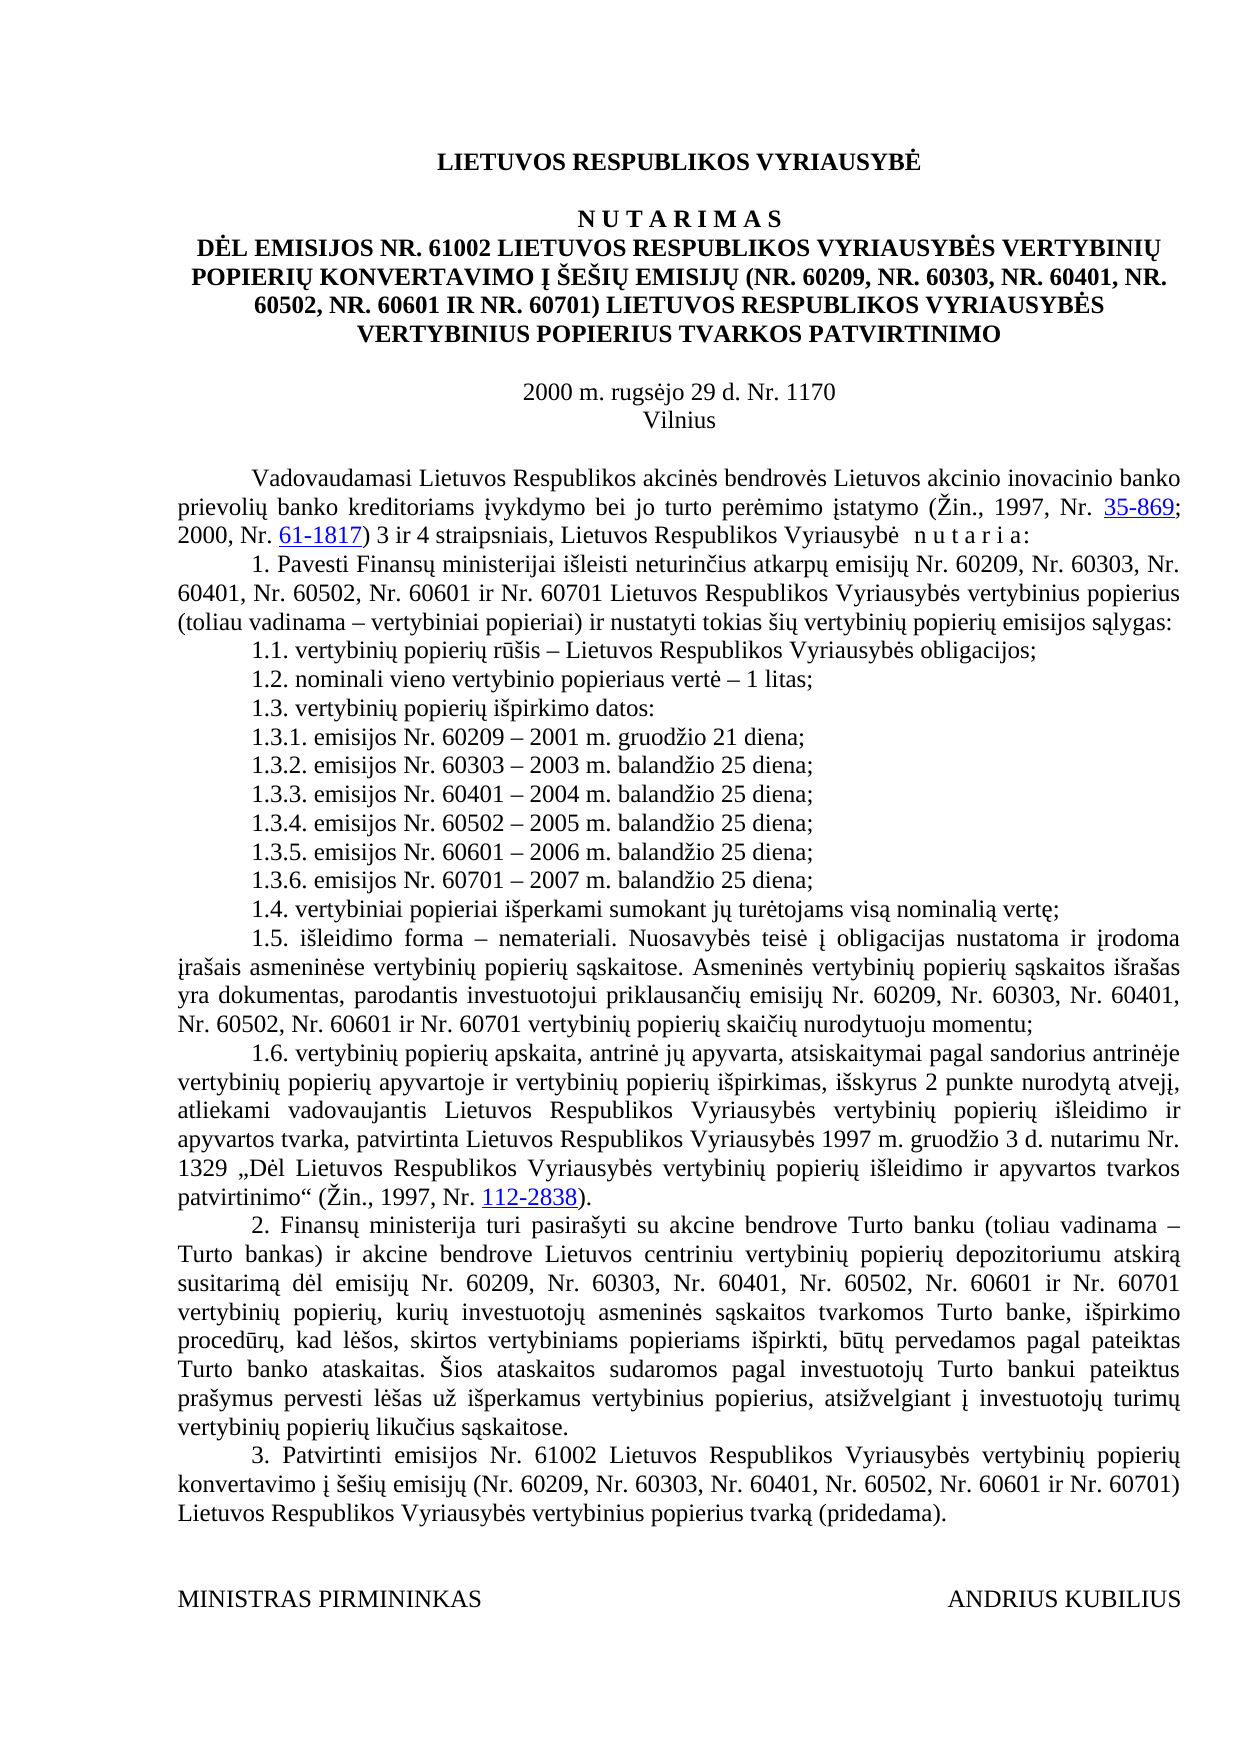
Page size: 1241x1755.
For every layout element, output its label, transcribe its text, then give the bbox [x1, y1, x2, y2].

text 1.3.2. emisijos Nr. 60303 – 2003 m. balandžio 25 diena; [177, 751, 1181, 779]
text N U T A R I M A S [177, 204, 1181, 233]
text 1.6. vertybinių popierių apskaita, antrinė jų apyvarta, atsiskaitymai pagal sandorius antrinėje vertybinių popierių apyvartoje ir vertybinių popierių išpirkimas, išskyrus 2 punkte nurodytą atvejį, atliekami vadovaujantis Lietuvos Respublikos Vyriausybės vertybinių popierių išleidimo ir apyvartos tvarka, patvirtinta Lietuvos Respublikos Vyriausybės 1997 m. gruodžio 3 d. nutarimu Nr. 1329 „Dėl Lietuvos Respublikos Vyriausybės vertybinių popierių išleidimo ir apyvartos tvarkos patvirtinimo“ (Žin., 1997, Nr. 112-2838). [177, 1038, 1181, 1211]
text 1.3.5. emisijos Nr. 60601 – 2006 m. balandžio 25 diena; [177, 837, 1181, 866]
text LIETUVOS RESPUBLIKOS VYRIAUSYBĖ [177, 147, 1181, 176]
text Vilnius [177, 406, 1181, 434]
text 1.2. nominali vieno vertybinio popieriaus vertė – 1 litas; [177, 664, 1181, 693]
text 1.3. vertybinių popierių išpirkimo datos: [177, 693, 1181, 722]
text 1.4. vertybiniai popieriai išperkami sumokant jų turėtojams visą nominalią vertę; [177, 894, 1181, 923]
text Vadovaudamasi Lietuvos Respublikos akcinės bendrovės Lietuvos akcinio inovacinio banko prievolių banko kreditoriams įvykdymo bei jo turto perėmimo įstatymo (Žin., 1997, Nr. 35-869; 2000, Nr. 61-1817) 3 ir 4 straipsniais, Lietuvos Respublikos Vyriausybė nutaria: [177, 463, 1181, 549]
text 3. Patvirtinti emisijos Nr. 61002 Lietuvos Respublikos Vyriausybės vertybinių popierių konvertavimo į šešių emisijų (Nr. 60209, Nr. 60303, Nr. 60401, Nr. 60502, Nr. 60601 ir Nr. 60701) Lietuvos Respublikos Vyriausybės vertybinius popierius tvarką (pridedama). [177, 1441, 1181, 1527]
text MINISTRAS PIRMININKAS ANDRIUS KUBILIUS [177, 1584, 1181, 1613]
text 1.3.4. emisijos Nr. 60502 – 2005 m. balandžio 25 diena; [177, 808, 1181, 837]
text 2. Finansų ministerija turi pasirašyti su akcine bendrove Turto banku (toliau vadinama – Turto bankas) ir akcine bendrove Lietuvos centriniu vertybinių popierių depozitoriumu atskirą susitarimą dėl emisijų Nr. 60209, Nr. 60303, Nr. 60401, Nr. 60502, Nr. 60601 ir Nr. 60701 vertybinių popierių, kurių investuotojų asmeninės sąskaitos tvarkomos Turto banke, išpirkimo procedūrų, kad lėšos, skirtos vertybiniams popieriams išpirkti, būtų pervedamos pagal pateiktas Turto banko ataskaitas. Šios ataskaitos sudaromos pagal investuotojų Turto bankui pateiktus prašymus pervesti lėšas už išperkamus vertybinius popierius, atsižvelgiant į investuotojų turimų vertybinių popierių likučius sąskaitose. [177, 1211, 1181, 1441]
text DĖL EMISIJOS NR. 61002 LIETUVOS RESPUBLIKOS VYRIAUSYBĖS VERTYBINIŲ POPIERIŲ KONVERTAVIMO Į ŠEŠIŲ EMISIJŲ (NR. 60209, NR. 60303, NR. 60401, NR. 60502, NR. 60601 IR NR. 60701) LIETUVOS RESPUBLIKOS VYRIAUSYBĖS VERTYBINIUS POPIERIUS TVARKOS PATVIRTINIMO [177, 233, 1181, 348]
text 1.5. išleidimo forma – nemateriali. Nuosavybės teisė į obligacijas nustatoma ir įrodoma įrašais asmeninėse vertybinių popierių sąskaitose. Asmeninės vertybinių popierių sąskaitos išrašas yra dokumentas, parodantis investuotojui priklausančių emisijų Nr. 60209, Nr. 60303, Nr. 60401, Nr. 60502, Nr. 60601 ir Nr. 60701 vertybinių popierių skaičių nurodytuoju momentu; [177, 923, 1181, 1038]
text 1.3.6. emisijos Nr. 60701 – 2007 m. balandžio 25 diena; [177, 866, 1181, 894]
text 1.3.1. emisijos Nr. 60209 – 2001 m. gruodžio 21 diena; [177, 722, 1181, 751]
text 1. Pavesti Finansų ministerijai išleisti neturinčius atkarpų emisijų Nr. 60209, Nr. 60303, Nr. 60401, Nr. 60502, Nr. 60601 ir Nr. 60701 Lietuvos Respublikos Vyriausybės vertybinius popierius (toliau vadinama – vertybiniai popieriai) ir nustatyti tokias šių vertybinių popierių emisijos sąlygas: [177, 549, 1181, 636]
text 1.1. vertybinių popierių rūšis – Lietuvos Respublikos Vyriausybės obligacijos; [177, 636, 1181, 664]
text 1.3.3. emisijos Nr. 60401 – 2004 m. balandžio 25 diena; [177, 779, 1181, 808]
text 2000 m. rugsėjo 29 d. Nr. 1170 [177, 377, 1181, 406]
